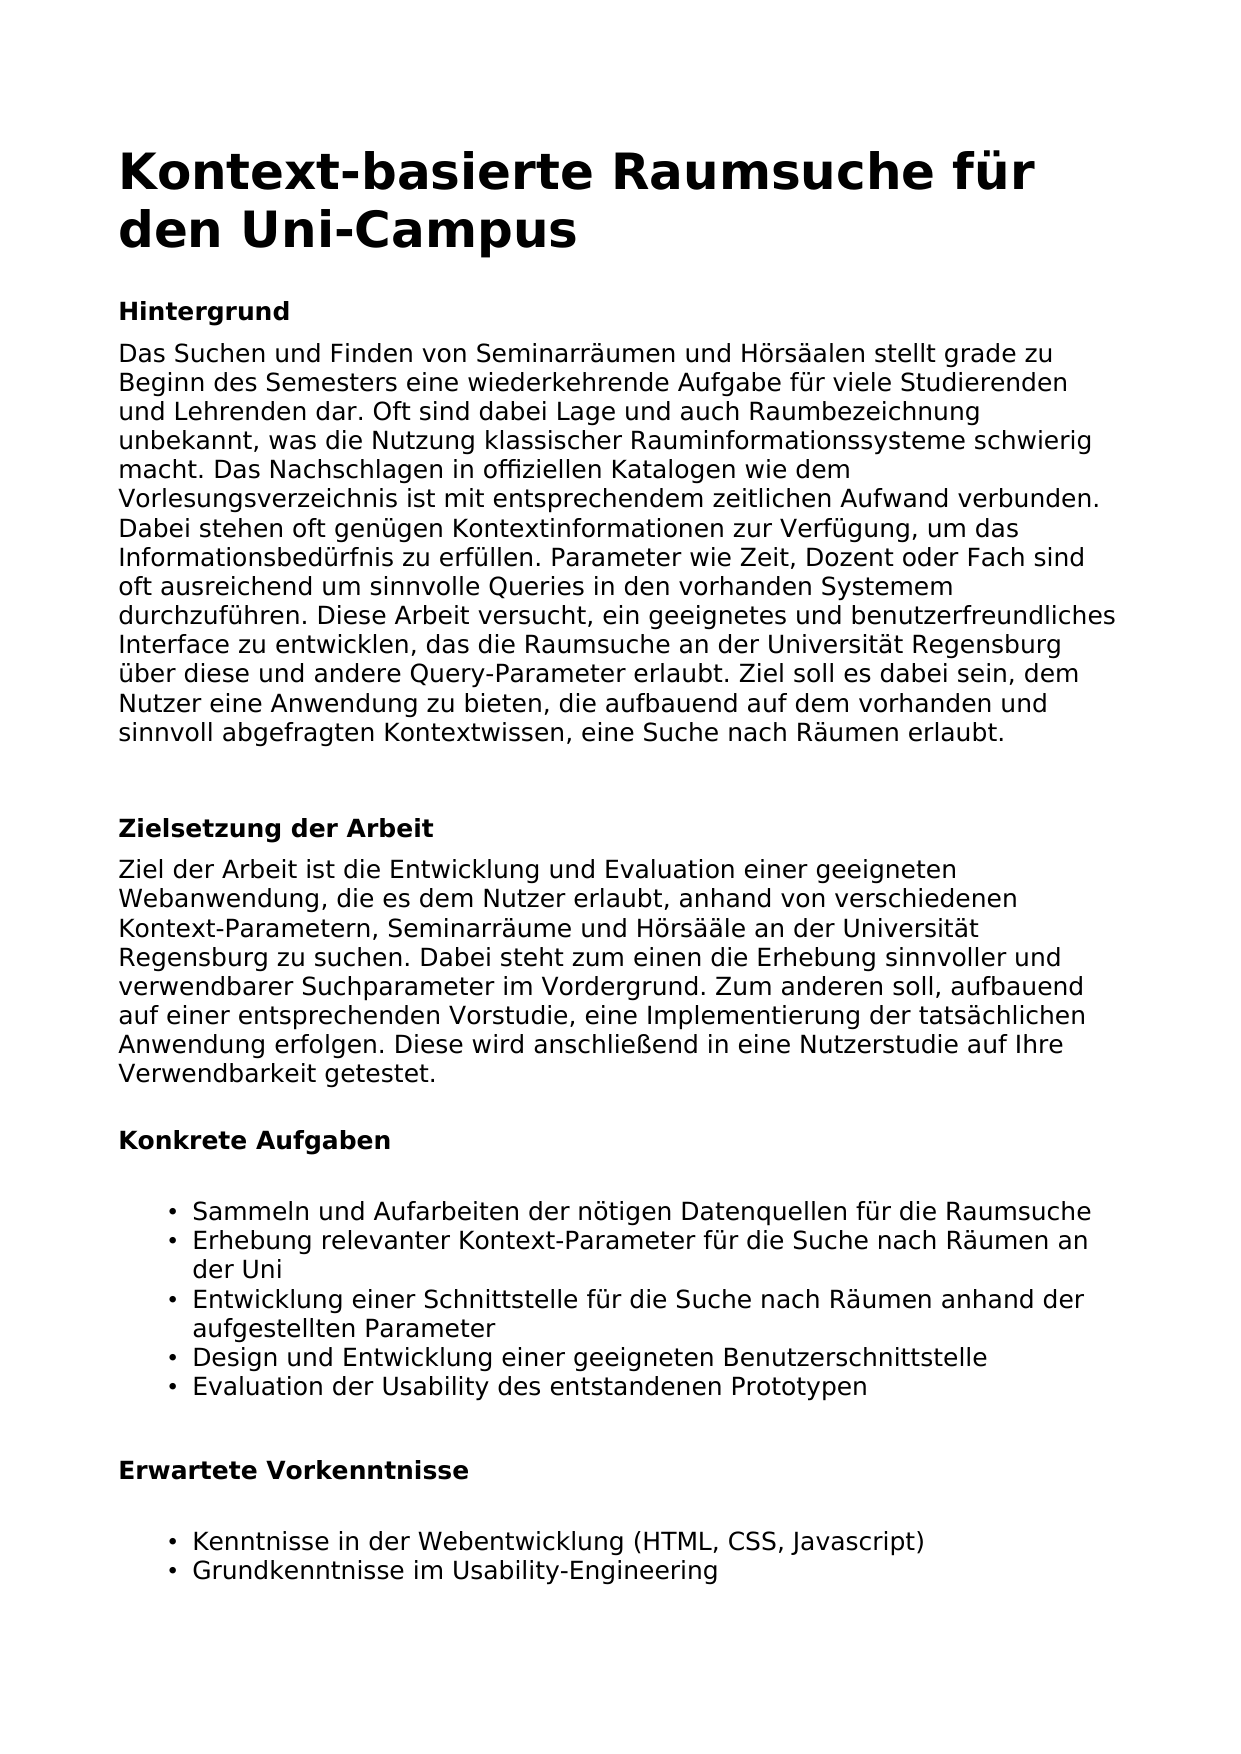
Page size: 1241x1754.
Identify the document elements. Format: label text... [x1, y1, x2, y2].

list Erhebung relevanter Kontext-Parameter für die Suche nach Räumen an der Uni [177, 1227, 1122, 1285]
subtitle Konkrete Aufgaben [118, 1126, 1122, 1155]
list Sammeln und Aufarbeiten der nötigen Datenquellen für die Raumsuche [177, 1197, 1122, 1227]
list Kenntnisse in der Webentwicklung (HTML, CSS, Javascript) [177, 1527, 1122, 1556]
text Das Suchen und Finden von Seminarräumen und Hörsäalen stellt grade zu Beginn des Semesters eine wiederkehrende Aufgabe für viele Studierenden und Lehrenden dar. Oft sind dabei Lage und auch Raumbezeichnung unbekannt, was die Nutzung klassischer Rauminformationssysteme schwierig macht. Das Nachschlagen in offiziellen Katalogen wie dem Vorlesungsverzeichnis ist mit entsprechendem zeitlichen Aufwand verbunden. Dabei stehen oft genügen Kontextinformationen zur Verfügung, um das Informationsbedürfnis zu erfüllen. Parameter wie Zeit, Dozent oder Fach sind oft ausreichend um sinnvolle Queries in den vorhanden Systemem durchzuführen. Diese Arbeit versucht, ein geeignetes und benutzerfreundliches Interface zu entwicklen, das die Raumsuche an der Universität Regensburg über diese und andere Query-Parameter erlaubt. Ziel soll es dabei sein, dem Nutzer eine Anwendung zu bieten, die aufbauend auf dem vorhanden und sinnvoll abgefragten Kontextwissen, eine Suche nach Räumen erlaubt. [118, 339, 1122, 776]
subtitle Erwartete Vorkenntnisse [118, 1456, 1122, 1485]
list Evaluation der Usability des entstandenen Prototypen [177, 1372, 1122, 1402]
subtitle Kontext-basierte Raumsuche für den Uni-Campus [118, 143, 1122, 259]
subtitle Zielsetzung der Arbeit [118, 814, 1122, 843]
text Ziel der Arbeit ist die Entwicklung und Evaluation einer geeigneten Webanwendung, die es dem Nutzer erlaubt, anhand von verschiedenen Kontext-Parametern, Seminarräume und Hörsääle an der Universität Regensburg zu suchen. Dabei steht zum einen die Erhebung sinnvoller und verwendbarer Suchparameter im Vordergrund. Zum anderen soll, aufbauend auf einer entsprechenden Vorstudie, eine Implementierung der tatsächlichen Anwendung erfolgen. Diese wird anschließend in eine Nutzerstudie auf Ihre Verwendbarkeit getestet. [118, 855, 1122, 1089]
subtitle Hintergrund [118, 297, 1122, 326]
list Grundkenntnisse im Usability-Engineering [177, 1556, 1122, 1586]
list Entwicklung einer Schnittstelle für die Suche nach Räumen anhand der aufgestellten Parameter [177, 1285, 1122, 1343]
list Design und Entwicklung einer geeigneten Benutzerschnittstelle [177, 1343, 1122, 1372]
